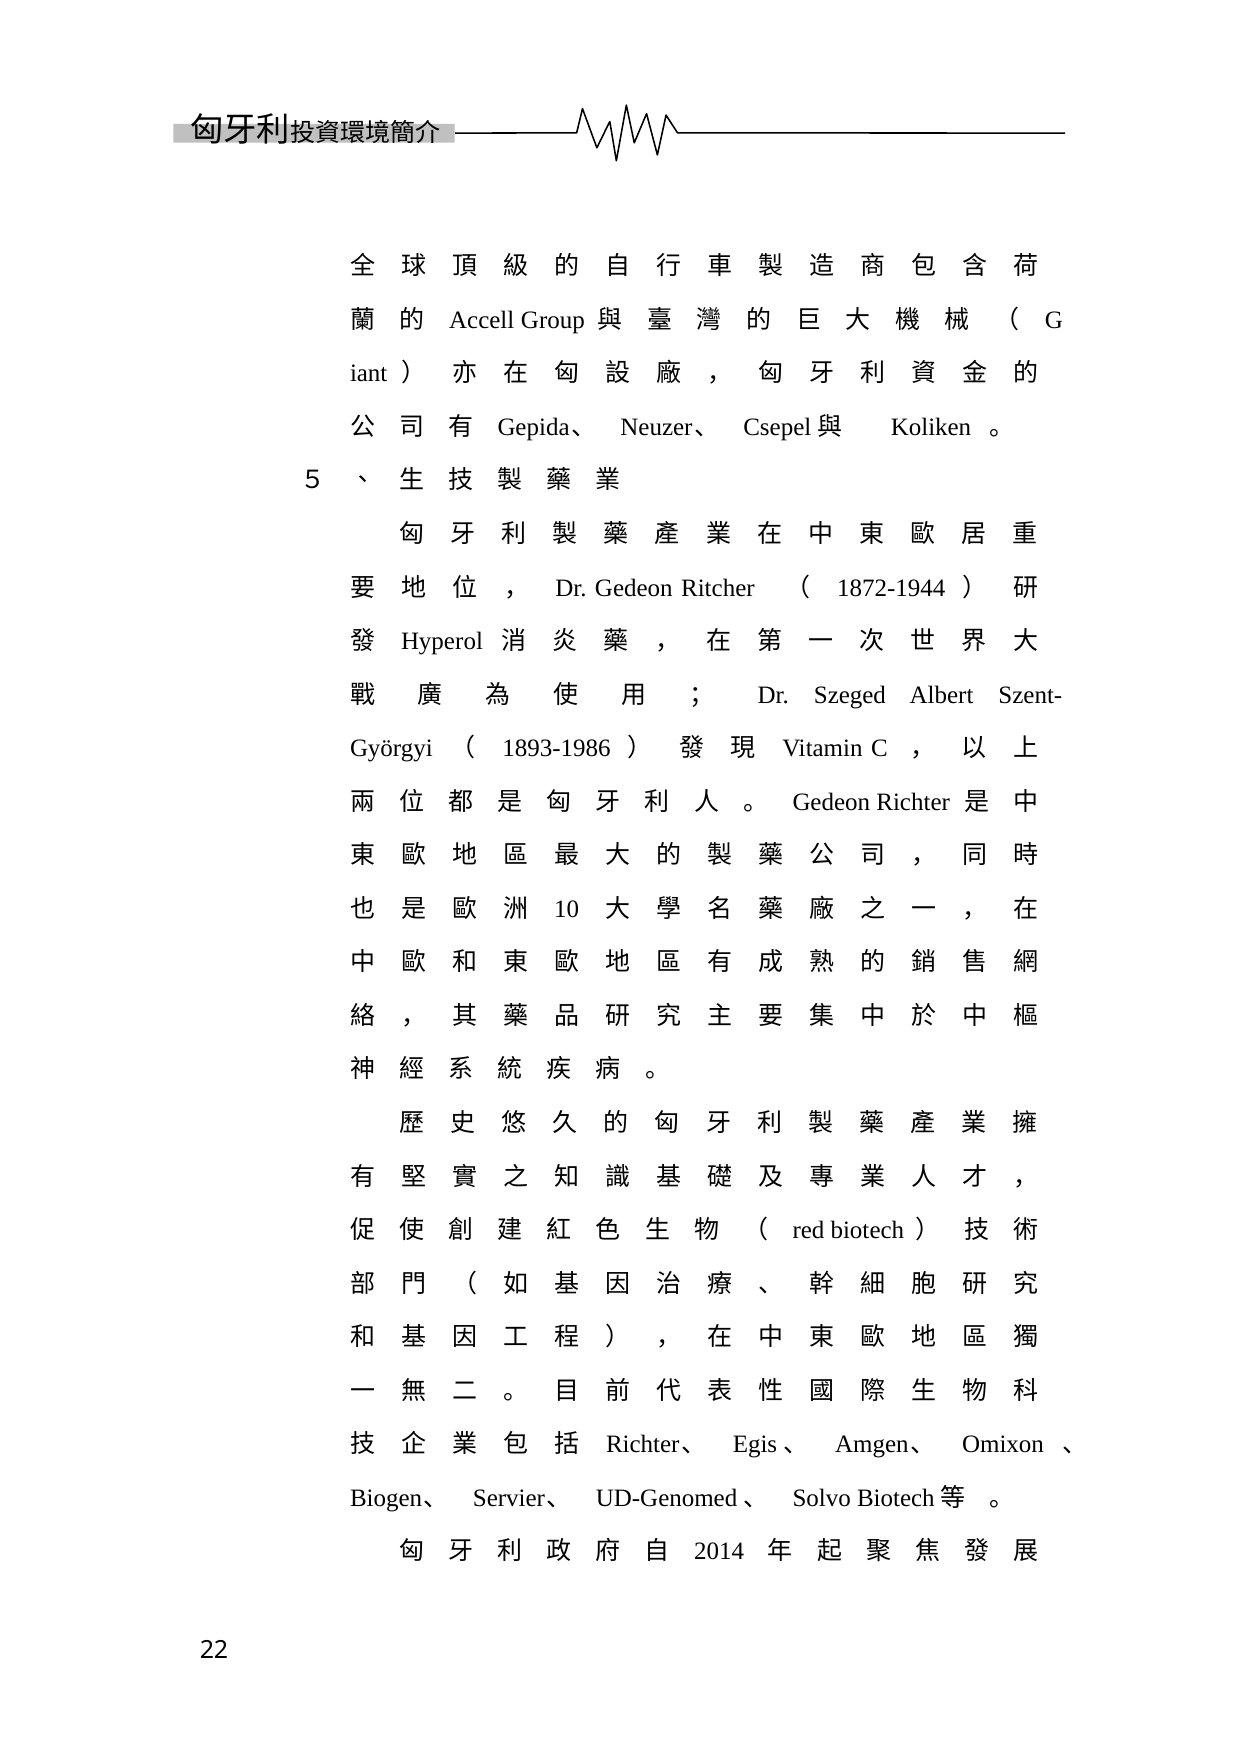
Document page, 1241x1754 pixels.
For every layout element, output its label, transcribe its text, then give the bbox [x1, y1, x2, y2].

text 匈牙利政府自2014年起聚焦發展 [325, 1522, 1063, 1576]
text 歷史悠久的匈牙利製藥產業擁有堅實之知識基礎及專業人才，促使創建紅色生物（red biotech）技術部門（如基因治療、幹細胞研究和基因工程），在中東歐地區獨一無二。目前代表性國際生物科技企業包括Richter、Egis、Amgen、Omixon、Biogen、Servier、UD-Genomed、Solvo Biotech等。 [325, 1094, 1063, 1522]
text ５、生技製藥業 [276, 451, 1063, 505]
text 匈牙利製藥產業在中東歐居重要地位，Dr. Gedeon Ritcher （1872-1944）研發Hyperol消炎藥，在第一次世界大戰廣為使用；Dr. Szeged Albert Szent-Györgyi（1893-1986）發現Vitamin C，以上兩位都是匈牙利人。Gedeon Richter是中東歐地區最大的製藥公司，同時也是歐洲10大學名藥廠之一，在中歐和東歐地區有成熟的銷售網絡，其藥品研究主要集中於中樞神經系統疾病。 [325, 505, 1063, 1094]
text 匈牙利的自行車製造業只是組裝性質，所有製造商，無論大小，都從中國大陸、臺灣進口零配件，加入自己的設計與品牌，這是匈牙利與整個中東歐自行車製造業的商業模式。根據國際貿易局出口統計，2021年與2022年，臺灣對匈牙利出口近9,000萬美金的零配件，許多應該是供應給自行車組裝廠。全球頂級的自行車製造商包含荷蘭的Accell Group與臺灣的巨大機械（Giant）亦在匈設廠，匈牙利資金的公司有Gepida、Neuzer、Csepel與 Koliken。 [325, 237, 1063, 451]
